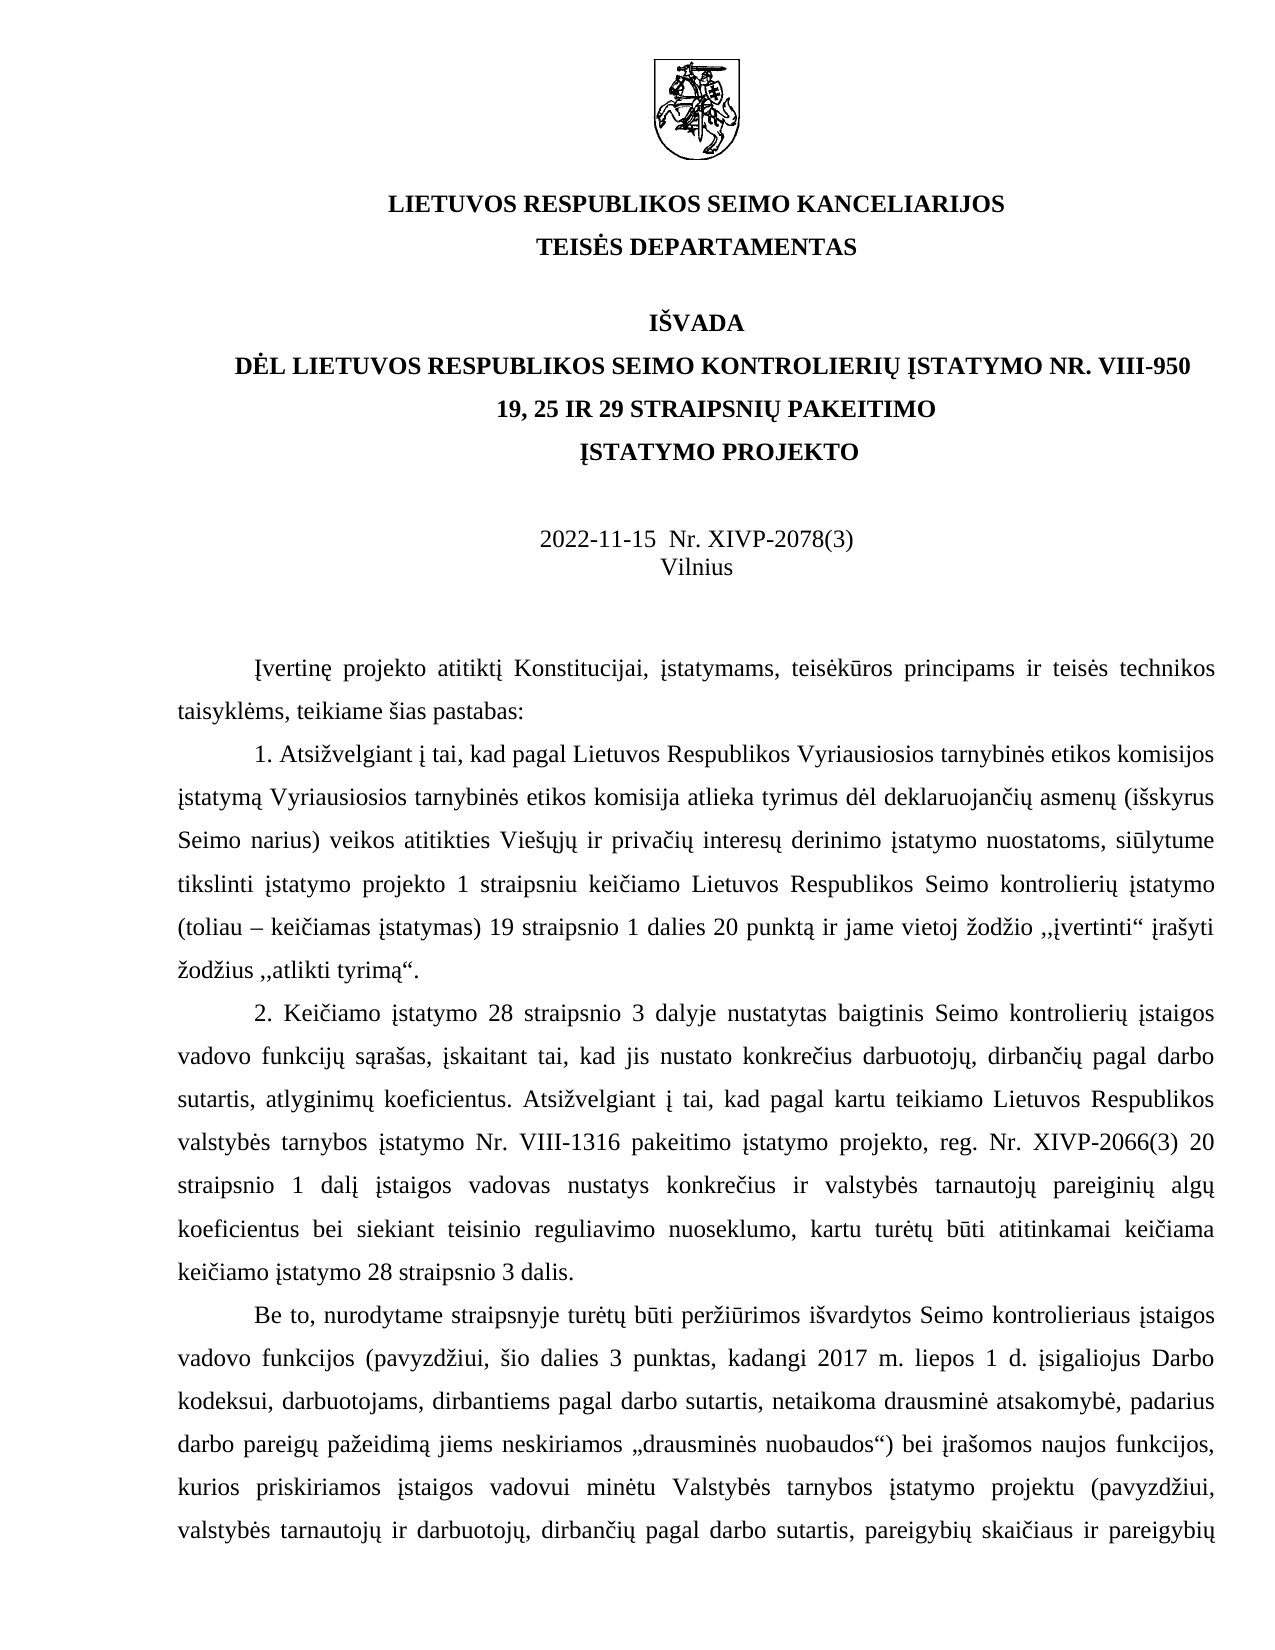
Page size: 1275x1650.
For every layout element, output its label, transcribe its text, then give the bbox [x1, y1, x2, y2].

text LIETUVOS RESPUBLIKOS SEIMO KANCELIARIJOS [177, 189, 1216, 218]
text IŠVADA [177, 308, 1216, 337]
text Įvertinę projekto atitiktį Konstitucijai, įstatymams, teisėkūros principams ir teisės technikos taisyklėms, teikiame šias pastabas: [177, 653, 1216, 725]
text Vilnius [177, 552, 1216, 581]
text 2022-11-15 Nr. XIVP-2078(3) [177, 524, 1216, 552]
text Be to, nurodytame straipsnyje turėtų būti peržiūrimos išvardytos Seimo kontrolieriaus įstaigos vadovo funkcijos (pavyzdžiui, šio dalies 3 punktas, kadangi 2017 m. liepos 1 d. įsigaliojus Darbo kodeksui, darbuotojams, dirbantiems pagal darbo sutartis, netaikoma drausminė atsakomybė, padarius darbo pareigų pažeidimą jiems neskiriamos „drausminės nuobaudos“) bei įrašomos naujos funkcijos, kurios priskiriamos įstaigos vadovui minėtu Valstybės tarnybos įstatymo projektu (pavyzdžiui, valstybės tarnautojų ir darbuotojų, dirbančių pagal darbo sutartis, pareigybių skaičiaus ir pareigybių [177, 1300, 1216, 1544]
subtitle TEISĖS DEPARTAMENTAS [177, 232, 1216, 261]
text DĖL LIETUVOS RESPUBLIKOS SEIMO KONTROLIERIŲ ĮSTATYMO NR. VIII-950 [177, 351, 1255, 380]
text 2. Keičiamo įstatymo 28 straipsnio 3 dalyje nustatytas baigtinis Seimo kontrolierių įstaigos vadovo funkcijų sąrašas, įskaitant tai, kad jis nustato konkrečius darbuotojų, dirbančių pagal darbo sutartis, atlyginimų koeficientus. Atsižvelgiant į tai, kad pagal kartu teikiamo Lietuvos Respublikos valstybės tarnybos įstatymo Nr. VIII-1316 pakeitimo įstatymo projekto, reg. Nr. XIVP-2066(3) 20 straipsnio 1 dalį įstaigos vadovas nustatys konkrečius ir valstybės tarnautojų pareiginių algų koeficientus bei siekiant teisinio reguliavimo nuoseklumo, kartu turėtų būti atitinkamai keičiama keičiamo įstatymo 28 straipsnio 3 dalis. [177, 998, 1216, 1286]
text 19, 25 IR 29 STRAIPSNIŲ PAKEITIMO [177, 394, 1255, 423]
text ĮSTATYMO PROJEKTO [177, 437, 1255, 466]
text 1. Atsižvelgiant į tai, kad pagal Lietuvos Respublikos Vyriausiosios tarnybinės etikos komisijos įstatymą Vyriausiosios tarnybinės etikos komisija atlieka tyrimus dėl deklaruojančių asmenų (išskyrus Seimo narius) veikos atitikties Viešųjų ir privačių interesų derinimo įstatymo nuostatoms, siūlytume tikslinti įstatymo projekto 1 straipsniu keičiamo Lietuvos Respublikos Seimo kontrolierių įstatymo (toliau – keičiamas įstatymas) 19 straipsnio 1 dalies 20 punktą ir jame vietoj žodžio ,,įvertinti“ įrašyti žodžius ,,atlikti tyrimą“. [177, 739, 1216, 984]
